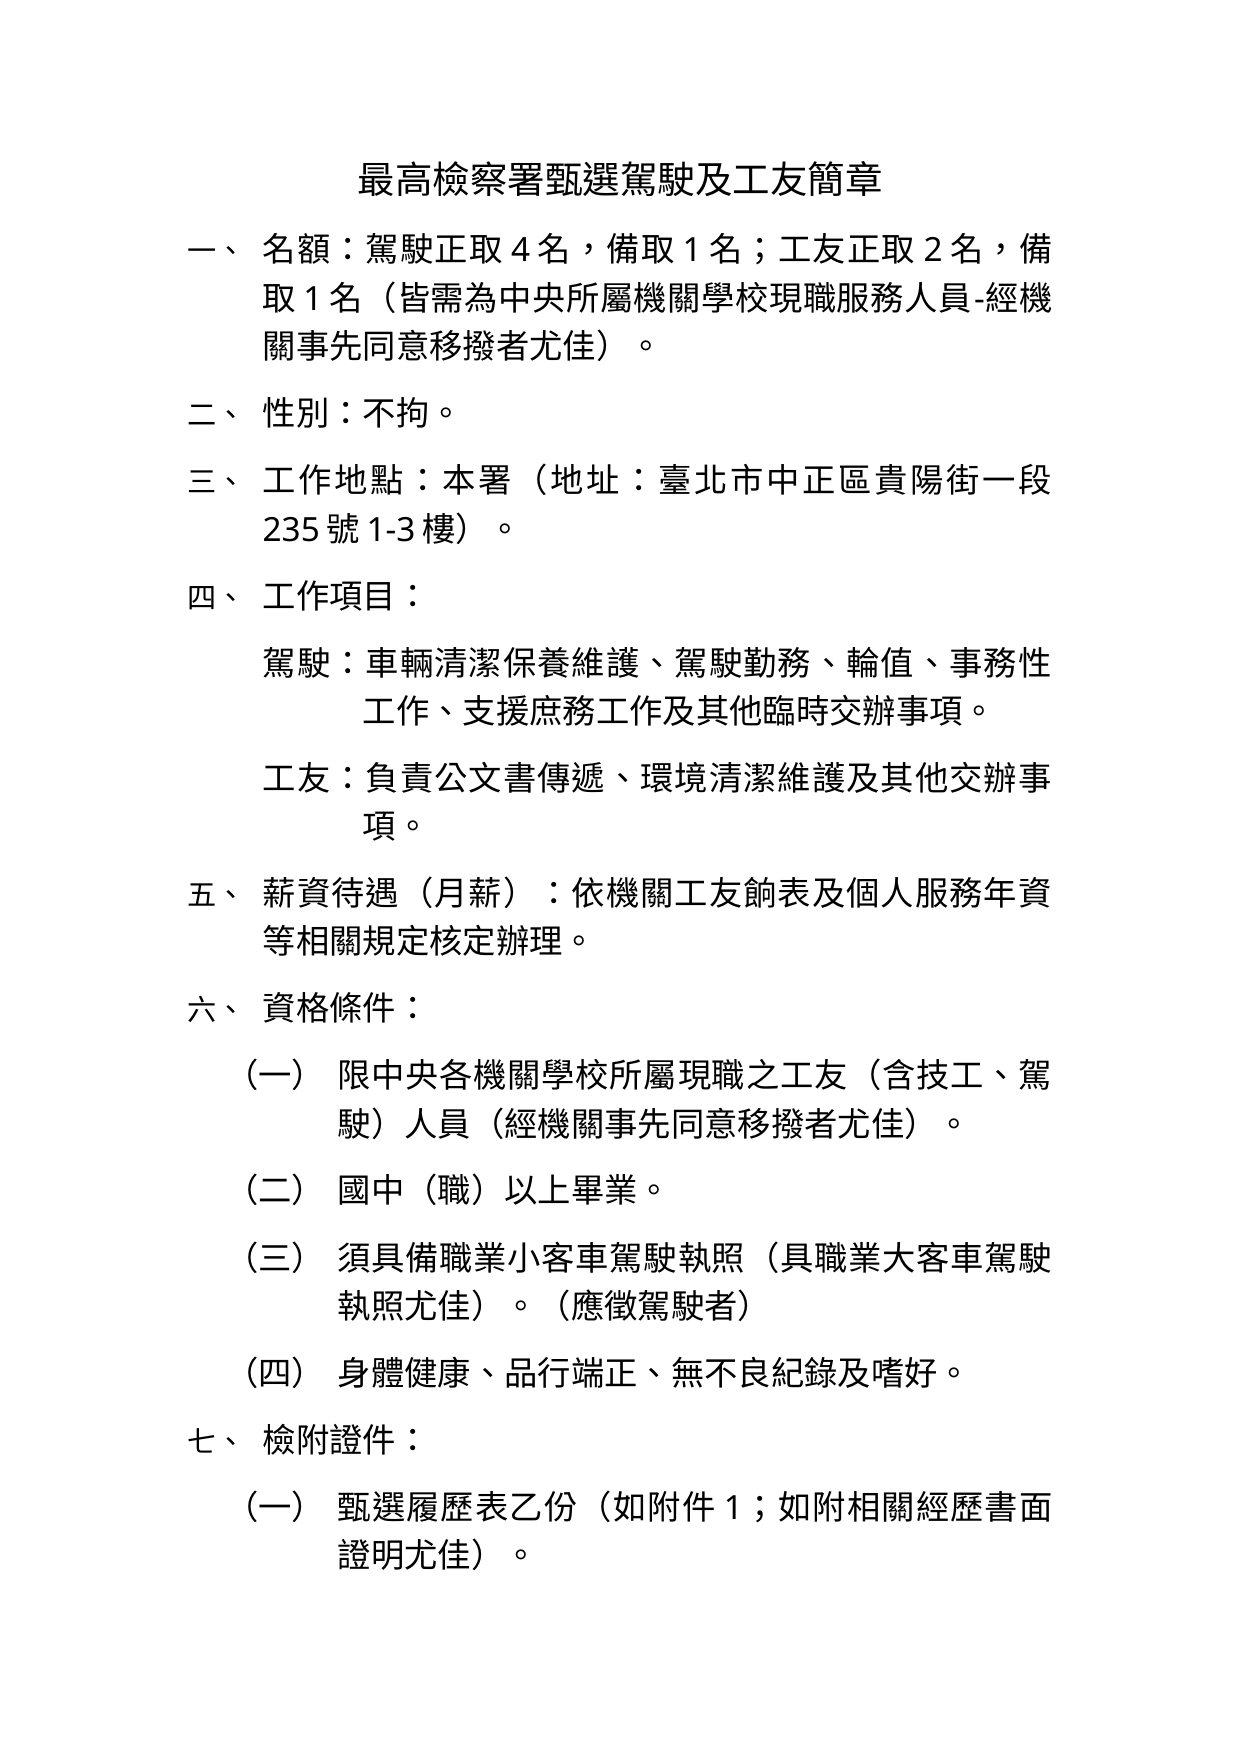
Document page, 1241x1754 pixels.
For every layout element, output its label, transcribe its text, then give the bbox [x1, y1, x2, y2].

list 國中（職）以上畢業。 [225, 1164, 1053, 1212]
list 身體健康、品行端正、無不良紀錄及嗜好。 [225, 1346, 1053, 1395]
list 薪資待遇（月薪）：依機關工友餉表及個人服務年資等相關規定核定辦理。 [187, 867, 1053, 963]
list 性別：不拘。 [187, 387, 1053, 435]
list 檢附證件： [187, 1413, 1053, 1462]
list 限中央各機關學校所屬現職之工友（含技工、駕駛）人員（經機關事先同意移撥者尤佳）。 [225, 1049, 1053, 1146]
list 資格條件： [187, 982, 1053, 1030]
text 駕駛：車輛清潔保養維護、駕駛勤務、輪值、事務性工作、支援庶務工作及其他臨時交辦事項。 [262, 636, 1053, 733]
list 工作項目： [187, 569, 1053, 618]
text 工友：負責公文書傳遞、環境清潔維護及其他交辦事項。 [262, 752, 1053, 848]
list 名額：駕駛正取4名，備取1名；工友正取2名，備取1名（皆需為中央所屬機關學校現職服務人員-經機關事先同意移撥者尤佳）。 [187, 223, 1053, 368]
list 工作地點：本署（地址：臺北市中正區貴陽街一段235號1-3樓）。 [187, 454, 1053, 551]
text 最高檢察署甄選駕駛及工友簡章 [187, 150, 1053, 204]
list 甄選履歷表乙份（如附件1；如附相關經歷書面證明尤佳）。 [225, 1480, 1053, 1577]
list 須具備職業小客車駕駛執照（具職業大客車駕駛執照尤佳）。（應徵駕駛者） [225, 1231, 1053, 1328]
